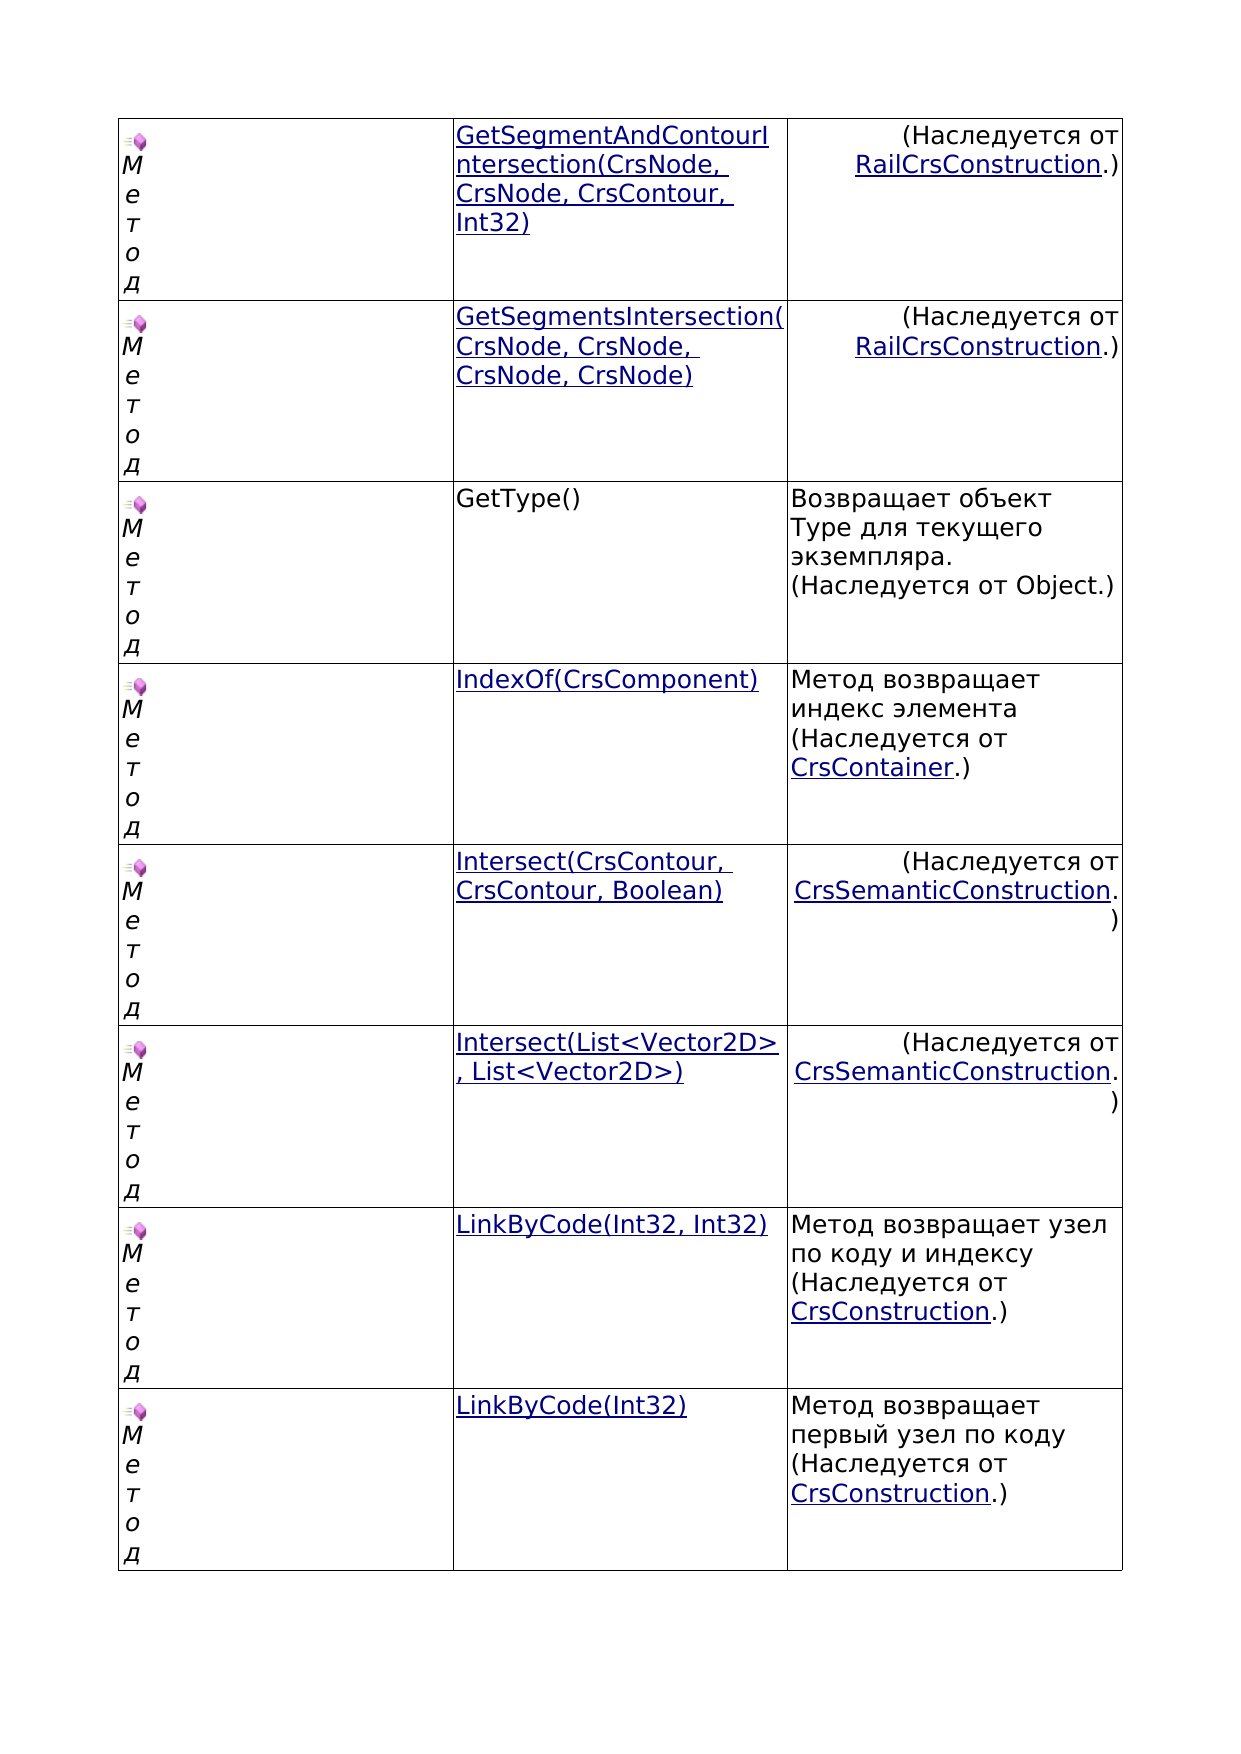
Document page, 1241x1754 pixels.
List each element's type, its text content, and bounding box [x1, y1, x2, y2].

picture [121, 133, 147, 151]
picture [121, 678, 147, 696]
table_cell [119, 1389, 453, 1570]
table_cell Intersect(List<Vector2D>, List<Vector2D>) [454, 1026, 787, 1207]
table_cell IndexOf(CrsComponent) [454, 664, 787, 844]
table_cell [119, 119, 453, 299]
table_cell (Наследуется от RailCrsConstruction.) [788, 301, 1122, 481]
table_cell [119, 845, 453, 1025]
table_cell [119, 1208, 453, 1388]
picture [121, 1041, 147, 1059]
table_cell Intersect(CrsContour, CrsContour, Boolean) [454, 845, 787, 1025]
table_cell LinkByCode(Int32, Int32) [454, 1208, 787, 1388]
table_cell Метод возвращает первый узел по коду (Наследуется от CrsConstruction.) [788, 1389, 1122, 1570]
picture [121, 1403, 147, 1421]
table_cell (Наследуется от CrsSemanticConstruction.) [788, 845, 1122, 1025]
table_cell Метод возвращает индекс элемента (Наследуется от CrsContainer.) [788, 664, 1122, 844]
table_cell GetSegmentsIntersection(CrsNode, CrsNode, CrsNode, CrsNode) [454, 301, 787, 481]
table_cell GetType() [454, 482, 787, 662]
table_cell [119, 482, 453, 662]
table_cell Возвращает объект Type для текущего экземпляра. (Наследуется от Object.) [788, 482, 1122, 662]
picture [121, 315, 147, 333]
picture [121, 1222, 147, 1240]
table_cell (Наследуется от RailCrsConstruction.) [788, 119, 1122, 299]
table_cell (Наследуется от CrsSemanticConstruction.) [788, 1026, 1122, 1207]
table_cell [119, 664, 453, 844]
table_cell GetSegmentAndContourIntersection(CrsNode, CrsNode, CrsContour, Int32) [454, 119, 787, 299]
picture [121, 496, 147, 514]
picture [121, 859, 147, 877]
table_cell [119, 301, 453, 481]
table_cell Метод возвращает узел по коду и индексу (Наследуется от CrsConstruction.) [788, 1208, 1122, 1388]
table_cell [119, 1026, 453, 1207]
table_cell LinkByCode(Int32) [454, 1389, 787, 1570]
